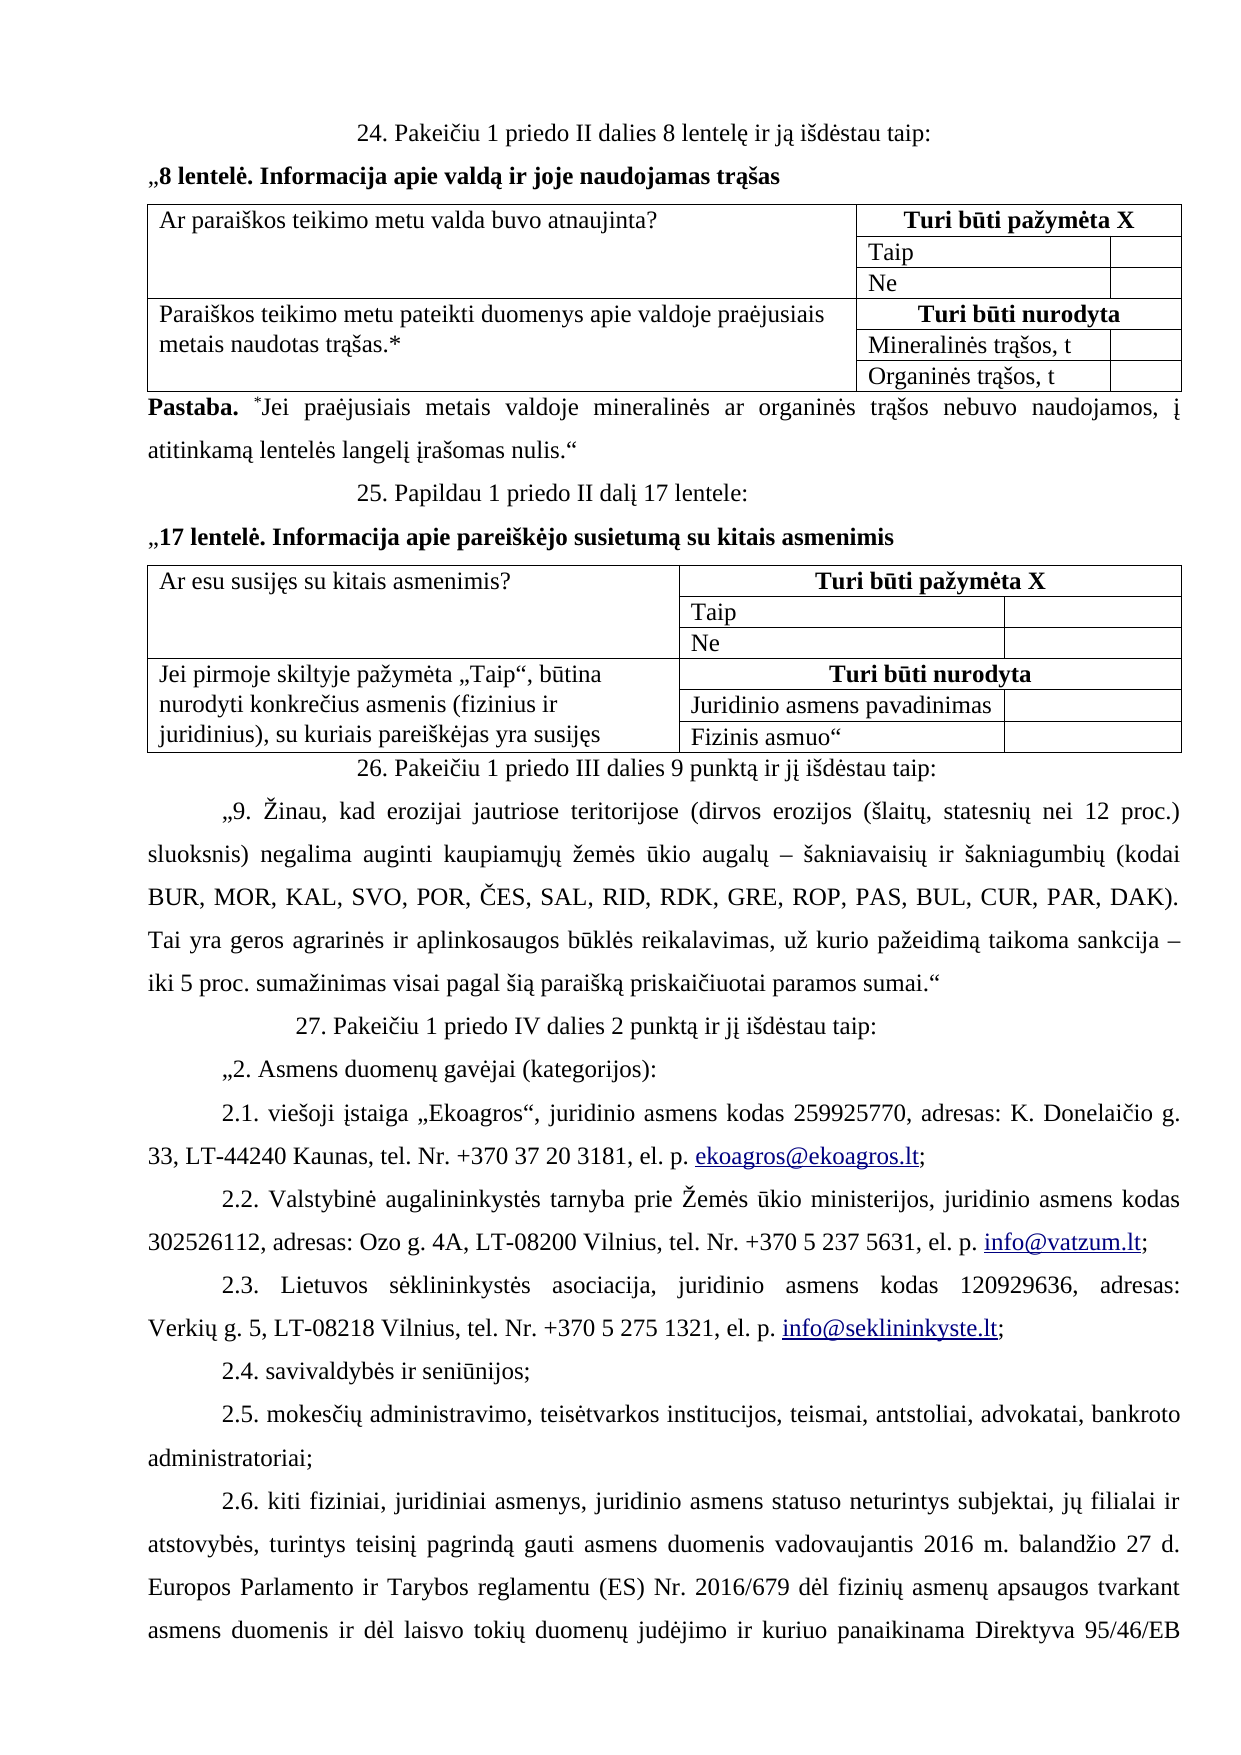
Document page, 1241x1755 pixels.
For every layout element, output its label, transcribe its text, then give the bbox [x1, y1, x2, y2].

table_cell Taip [680, 597, 1004, 627]
table_header Ar paraiškos teikimo metu valda buvo atnaujinta? [148, 205, 856, 298]
text 2.4. savivaldybės ir seniūnijos; [148, 1356, 1181, 1385]
table_cell  [1005, 597, 1181, 627]
table_cell Turi būti nurodyta [857, 299, 1181, 329]
table_cell Ne [680, 628, 1004, 658]
table_cell [1111, 330, 1181, 360]
table_cell [1005, 722, 1181, 752]
table_cell Ne [857, 268, 1110, 298]
table_cell [1111, 361, 1181, 391]
text 2.6. kiti fiziniai, juridiniai asmenys, juridinio asmens statuso neturintys subjektai, jų filialai ir atstovybės, turintys teisinį pagrindą gauti asmens duomenis vadovaujantis 2016 m. balandžio 27 d. Europos Parlamento ir Tarybos reglamentu (ES) Nr. 2016/679 dėl fizinių asmenų apsaugos tvarkant asmens duomenis ir dėl laisvo tokių duomenų judėjimo ir kuriuo panaikinama Direktyva 95/46/EB [148, 1486, 1181, 1644]
text „8 lentelė. Informacija apie valdą ir joje naudojamas trąšas [148, 161, 1181, 190]
table_cell Organinės trąšos, t [857, 361, 1110, 391]
table_cell Turi būti nurodyta [680, 659, 1181, 689]
list Pakeičiu 1 priedo II dalies 8 lentelę ir ją išdėstau taip: [357, 118, 1181, 147]
table_cell Taip [857, 237, 1110, 267]
table_cell Mineralinės trąšos, t [857, 330, 1110, 360]
text 2.2. Valstybinė augalininkystės tarnyba prie Žemės ūkio ministerijos, juridinio asmens kodas 302526112, adresas: Ozo g. 4A, LT-08200 Vilnius, tel. Nr. +370 5 237 5631, el. p. info@vatzum.lt; [148, 1184, 1181, 1256]
text 2.5. mokesčių administravimo, teisėtvarkos institucijos, teismai, antstoliai, advokatai, bankroto administratoriai; [148, 1399, 1181, 1471]
table_cell  [1005, 628, 1181, 658]
text „2. Asmens duomenų gavėjai (kategorijos): [148, 1054, 1181, 1083]
table_cell Paraiškos teikimo metu pateikti duomenys apie valdoje praėjusiais metais naudotas trąšas.* [148, 299, 856, 391]
text 2.1. viešoji įstaiga „Ekoagros“, juridinio asmens kodas 259925770, adresas: K. Donelaičio g. 33, LT-44240 Kaunas, tel. Nr. +370 37 20 3181, el. p. ekoagros@ekoagros.lt; [148, 1098, 1181, 1169]
table_cell  [1111, 268, 1181, 298]
table_cell Fizinis asmuo“ [680, 722, 1004, 752]
list Papildau 1 priedo II dalį 17 lentele: [357, 478, 1181, 507]
list Pakeičiu 1 priedo IV dalies 2 punktą ir jį išdėstau taip: [295, 1011, 1181, 1040]
table_header Ar esu susijęs su kitais asmenimis? [148, 566, 679, 658]
table_cell  [1111, 237, 1181, 267]
table_cell Jei pirmoje skiltyje pažymėta „Taip“, būtina nurodyti konkrečius asmenis (fizinius ir juridinius), su kuriais pareiškėjas yra susijęs [148, 659, 679, 752]
list Pakeičiu 1 priedo III dalies 9 punktą ir jį išdėstau taip: [357, 753, 1181, 781]
text 2.3. Lietuvos sėklininkystės asociacija, juridinio asmens kodas 120929636, adresas: Verkių g. 5, LT-08218 Vilnius, tel. Nr. +370 5 275 1321, el. p. info@seklininkyste.lt; [148, 1270, 1181, 1342]
text Pastaba. *Jei praėjusiais metais valdoje mineralinės ar organinės trąšos nebuvo naudojamos, į atitinkamą lentelės langelį įrašomas nulis.“ [148, 392, 1181, 464]
table_header Turi būti pažymėta X [680, 566, 1181, 596]
table_header Turi būti pažymėta X [857, 205, 1181, 236]
text „9. Žinau, kad erozijai jautriose teritorijose (dirvos erozijos (šlaitų, statesnių nei 12 proc.) sluoksnis) negalima auginti kaupiamųjų žemės ūkio augalų – šakniavaisių ir šakniagumbių (kodai BUR, MOR, KAL, SVO, POR, ČES, SAL, RID, RDK, GRE, ROP, PAS, BUL, CUR, PAR, DAK). Tai yra geros agrarinės ir aplinkosaugos būklės reikalavimas, už kurio pažeidimą taikoma sankcija – iki 5 proc. sumažinimas visai pagal šią paraišką priskaičiuotai paramos sumai.“ [148, 796, 1181, 997]
table_cell [1005, 690, 1181, 721]
table_cell Juridinio asmens pavadinimas [680, 690, 1004, 721]
text „17 lentelė. Informacija apie pareiškėjo susietumą su kitais asmenimis [148, 522, 1181, 550]
